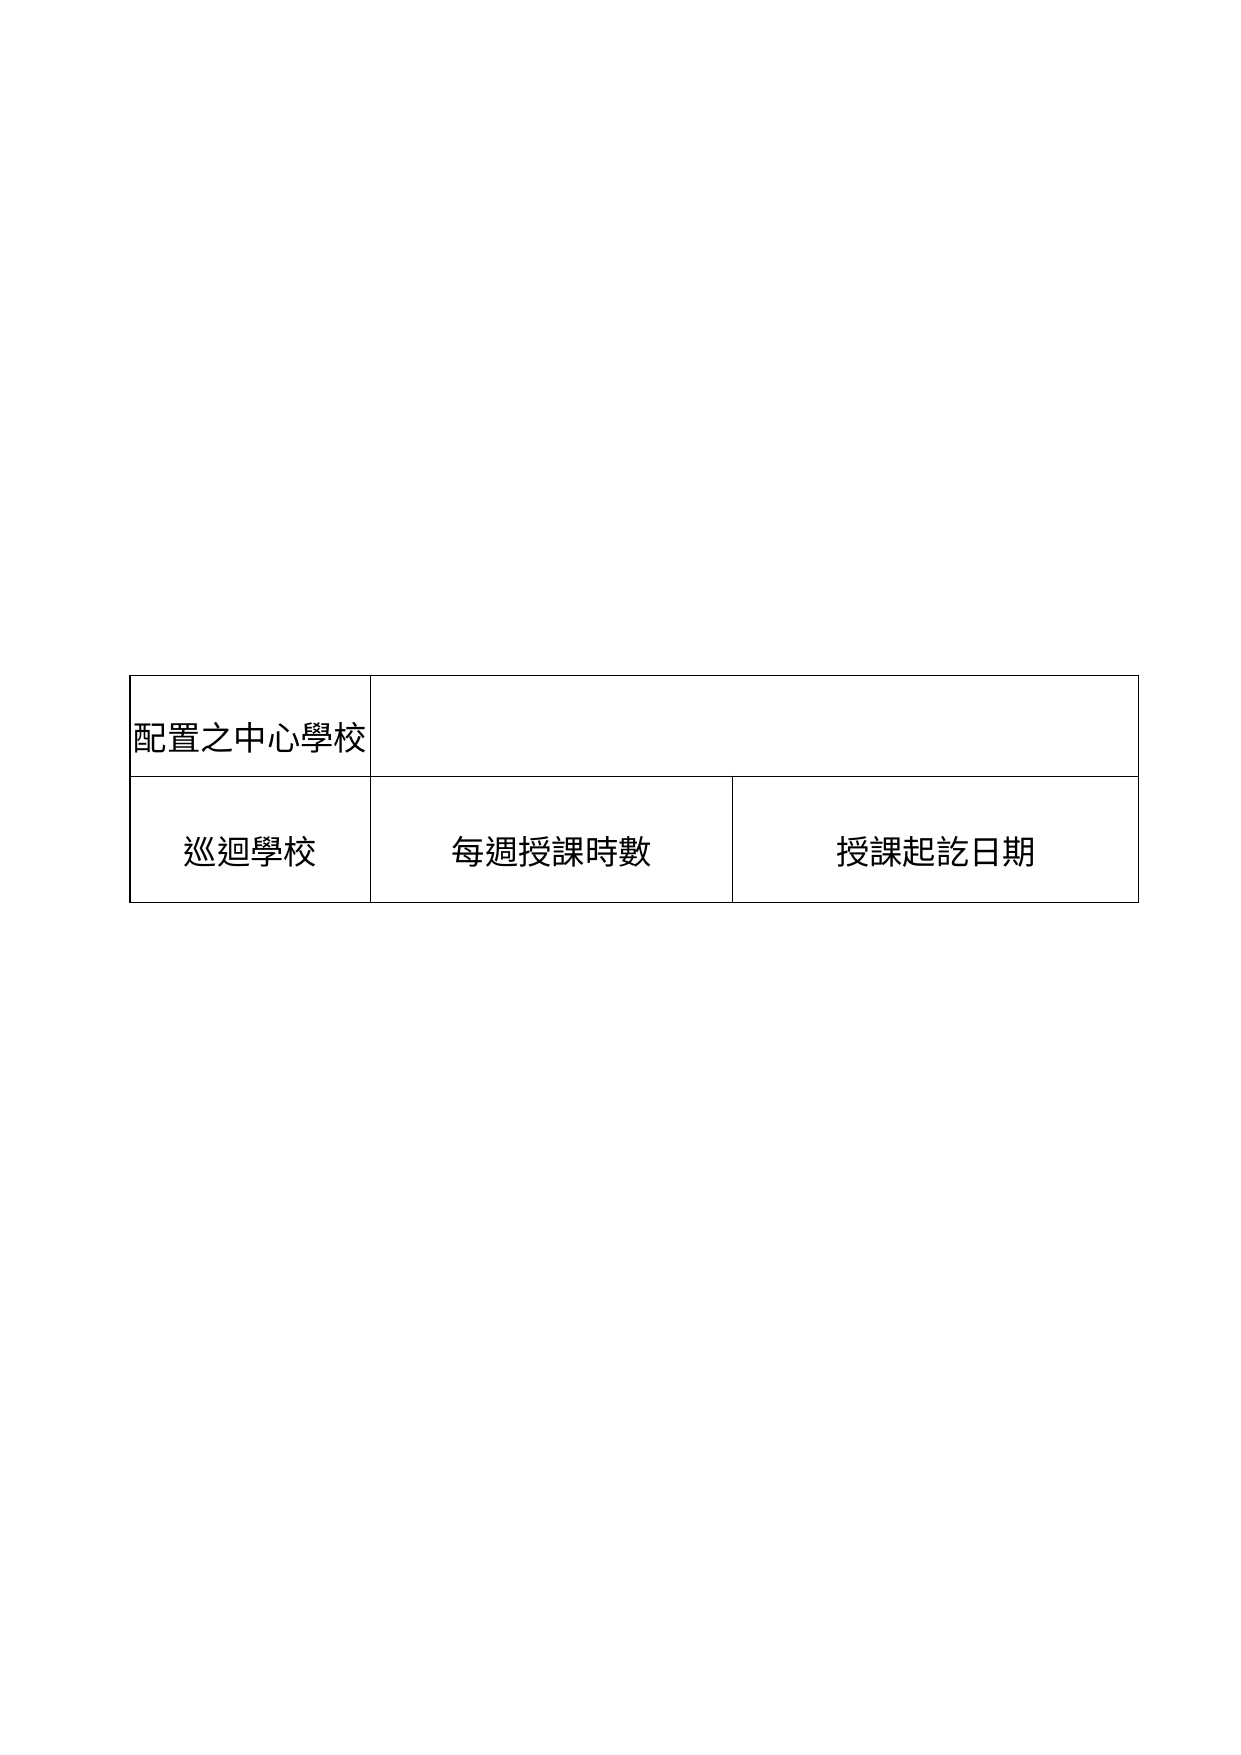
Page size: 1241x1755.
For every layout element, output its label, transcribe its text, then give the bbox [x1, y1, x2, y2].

table_cell 每週授課時數 [371, 777, 732, 902]
table_cell 授課起訖日期 [733, 777, 1138, 902]
table_cell 巡迴學校 [131, 777, 370, 902]
table_cell [371, 676, 1138, 776]
table_cell 配置之中心學校 [131, 676, 370, 776]
